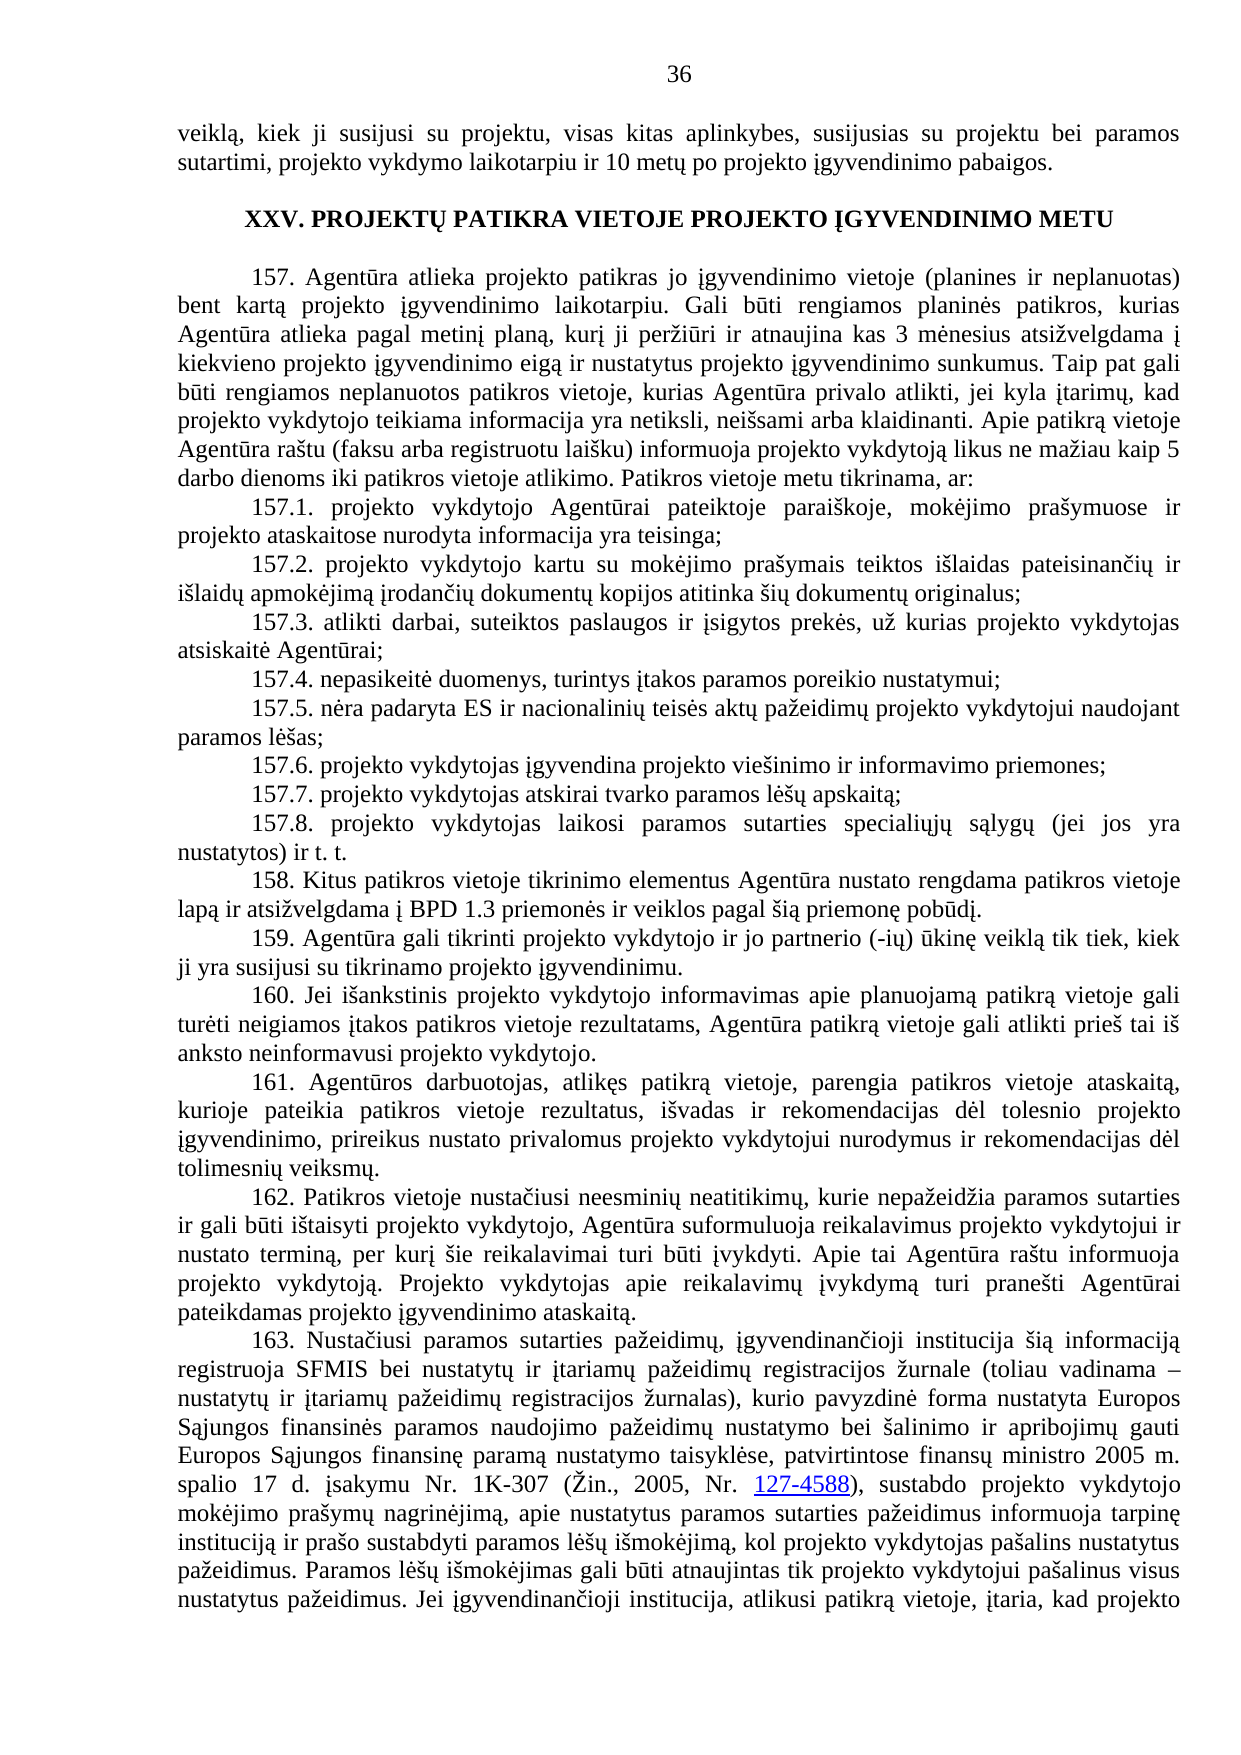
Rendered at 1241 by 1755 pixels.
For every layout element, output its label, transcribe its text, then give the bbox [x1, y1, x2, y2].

text 157. Agentūra atlieka projekto patikras jo įgyvendinimo vietoje (planines ir neplanuotas) bent kartą projekto įgyvendinimo laikotarpiu. Gali būti rengiamos planinės patikros, kurias Agentūra atlieka pagal metinį planą, kurį ji peržiūri ir atnaujina kas 3 mėnesius atsižvelgdama į kiekvieno projekto įgyvendinimo eigą ir nustatytus projekto įgyvendinimo sunkumus. Taip pat gali būti rengiamos neplanuotos patikros vietoje, kurias Agentūra privalo atlikti, jei kyla įtarimų, kad projekto vykdytojo teikiama informacija yra netiksli, neišsami arba klaidinanti. Apie patikrą vietoje Agentūra raštu (faksu arba registruotu laišku) informuoja projekto vykdytoją likus ne mažiau kaip 5 darbo dienoms iki patikros vietoje atlikimo. Patikros vietoje metu tikrinama, ar: [177, 262, 1181, 492]
text 161. Agentūros darbuotojas, atlikęs patikrą vietoje, parengia patikros vietoje ataskaitą, kurioje pateikia patikros vietoje rezultatus, išvadas ir rekomendacijas dėl tolesnio projekto įgyvendinimo, prireikus nustato privalomus projekto vykdytojui nurodymus ir rekomendacijas dėl tolimesnių veiksmų. [177, 1067, 1181, 1182]
text 157.3. atlikti darbai, suteiktos paslaugos ir įsigytos prekės, už kurias projekto vykdytojas atsiskaitė Agentūrai; [177, 607, 1181, 664]
text 159. Agentūra gali tikrinti projekto vykdytojo ir jo partnerio (-ių) ūkinę veiklą tik tiek, kiek ji yra susijusi su tikrinamo projekto įgyvendinimu. [177, 923, 1181, 981]
text 157.7. projekto vykdytojas atskirai tvarko paramos lėšų apskaitą; [177, 779, 1181, 808]
text 162. Patikros vietoje nustačiusi neesminių neatitikimų, kurie nepažeidžia paramos sutarties ir gali būti ištaisyti projekto vykdytojo, Agentūra suformuluoja reikalavimus projekto vykdytojui ir nustato terminą, per kurį šie reikalavimai turi būti įvykdyti. Apie tai Agentūra raštu informuoja projekto vykdytoją. Projekto vykdytojas apie reikalavimų įvykdymą turi pranešti Agentūrai pateikdamas projekto įgyvendinimo ataskaitą. [177, 1182, 1181, 1326]
text 157.6. projekto vykdytojas įgyvendina projekto viešinimo ir informavimo priemones; [177, 751, 1181, 779]
text 157.4. nepasikeitė duomenys, turintys įtakos paramos poreikio nustatymui; [177, 664, 1181, 693]
text 157.8. projekto vykdytojas laikosi paramos sutarties specialiųjų sąlygų (jei jos yra nustatytos) ir t. t. [177, 808, 1181, 866]
text veiklą, kiek ji susijusi su projektu, visas kitas aplinkybes, susijusias su projektu bei paramos sutartimi, projekto vykdymo laikotarpiu ir 10 metų po projekto įgyvendinimo pabaigos. [177, 118, 1181, 176]
text 157.5. nėra padaryta ES ir nacionalinių teisės aktų pažeidimų projekto vykdytojui naudojant paramos lėšas; [177, 693, 1181, 751]
text 158. Kitus patikros vietoje tikrinimo elementus Agentūra nustato rengdama patikros vietoje lapą ir atsižvelgdama į BPD 1.3 priemonės ir veiklos pagal šią priemonę pobūdį. [177, 866, 1181, 923]
text 163. Nustačiusi paramos sutarties pažeidimų, įgyvendinančioji institucija šią informaciją registruoja SFMIS bei nustatytų ir įtariamų pažeidimų registracijos žurnale (toliau vadinama – nustatytų ir įtariamų pažeidimų registracijos žurnalas), kurio pavyzdinė forma nustatyta Europos Sąjungos finansinės paramos naudojimo pažeidimų nustatymo bei šalinimo ir apribojimų gauti Europos Sąjungos finansinę paramą nustatymo taisyklėse, patvirtintose finansų ministro 2005 m. spalio 17 d. įsakymu Nr. 1K-307 (Žin., 2005, Nr. 127-4588), sustabdo projekto vykdytojo mokėjimo prašymų nagrinėjimą, apie nustatytus paramos sutarties pažeidimus informuoja tarpinę instituciją ir prašo sustabdyti paramos lėšų išmokėjimą, kol projekto vykdytojas pašalins nustatytus pažeidimus. Paramos lėšų išmokėjimas gali būti atnaujintas tik projekto vykdytojui pašalinus visus nustatytus pažeidimus. Jei įgyvendinančioji institucija, atlikusi patikrą vietoje, įtaria, kad projekto [177, 1326, 1181, 1613]
text XXV. PROJEKTŲ PATIKRA VIETOJE PROJEKTO ĮGYVENDINIMO METU [177, 204, 1181, 233]
text 160. Jei išankstinis projekto vykdytojo informavimas apie planuojamą patikrą vietoje gali turėti neigiamos įtakos patikros vietoje rezultatams, Agentūra patikrą vietoje gali atlikti prieš tai iš anksto neinformavusi projekto vykdytojo. [177, 981, 1181, 1067]
text 157.1. projekto vykdytojo Agentūrai pateiktoje paraiškoje, mokėjimo prašymuose ir projekto ataskaitose nurodyta informacija yra teisinga; [177, 492, 1181, 549]
text 157.2. projekto vykdytojo kartu su mokėjimo prašymais teiktos išlaidas pateisinančių ir išlaidų apmokėjimą įrodančių dokumentų kopijos atitinka šių dokumentų originalus; [177, 549, 1181, 607]
